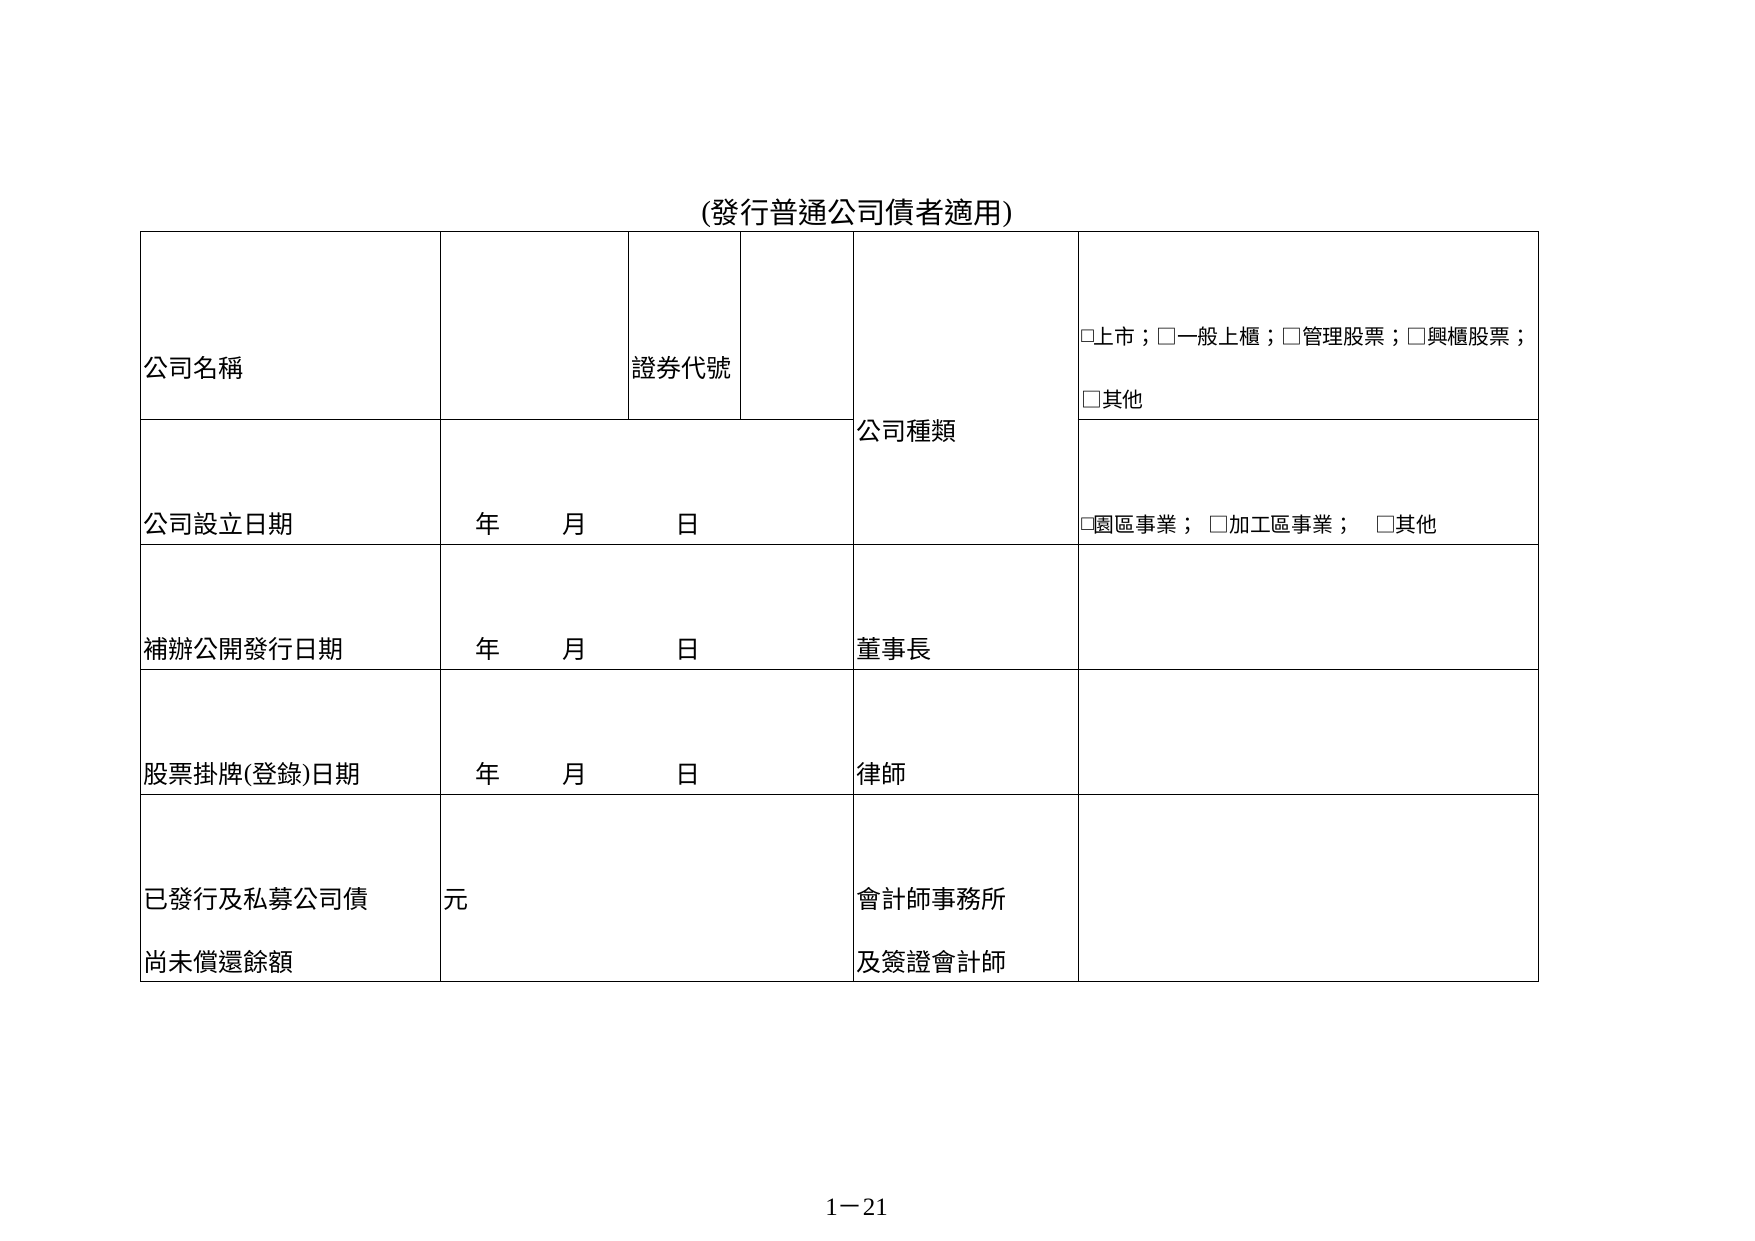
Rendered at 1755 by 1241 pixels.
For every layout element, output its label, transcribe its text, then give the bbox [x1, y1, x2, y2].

table_header [1539, 231, 1581, 981]
table_cell 會計師事務所 及簽證會計師 [854, 795, 1078, 981]
table_cell □園區事業； □加工區事業； □其他 [1079, 420, 1538, 544]
table_cell 年 月 日 [441, 420, 853, 544]
table_header [441, 232, 628, 419]
table_cell 股票掛牌(登錄)日期 [141, 670, 440, 794]
table_cell 年 月 日 [441, 545, 853, 669]
table_header 證券代號 [629, 232, 740, 419]
table_cell 董事長 [854, 545, 1078, 669]
table_cell 元 [441, 795, 853, 981]
table_cell [1079, 795, 1538, 981]
text (發行普通公司債者適用) [138, 169, 1575, 231]
table_header 公司種類 [854, 232, 1078, 544]
table_cell 已發行及私募公司債 尚未償還餘額 [141, 795, 440, 981]
table_header [741, 232, 853, 419]
table_cell 補辦公開發行日期 [141, 545, 440, 669]
table_header □上市；□一般上櫃；□管理股票；□興櫃股票；□其他 [1079, 232, 1538, 419]
table_cell 律師 [854, 670, 1078, 794]
table_header 公司名稱 [141, 232, 440, 419]
table_cell 公司設立日期 [141, 420, 440, 544]
table_cell 年 月 日 [441, 670, 853, 794]
table_cell [1079, 545, 1538, 669]
table_cell [1079, 670, 1538, 794]
